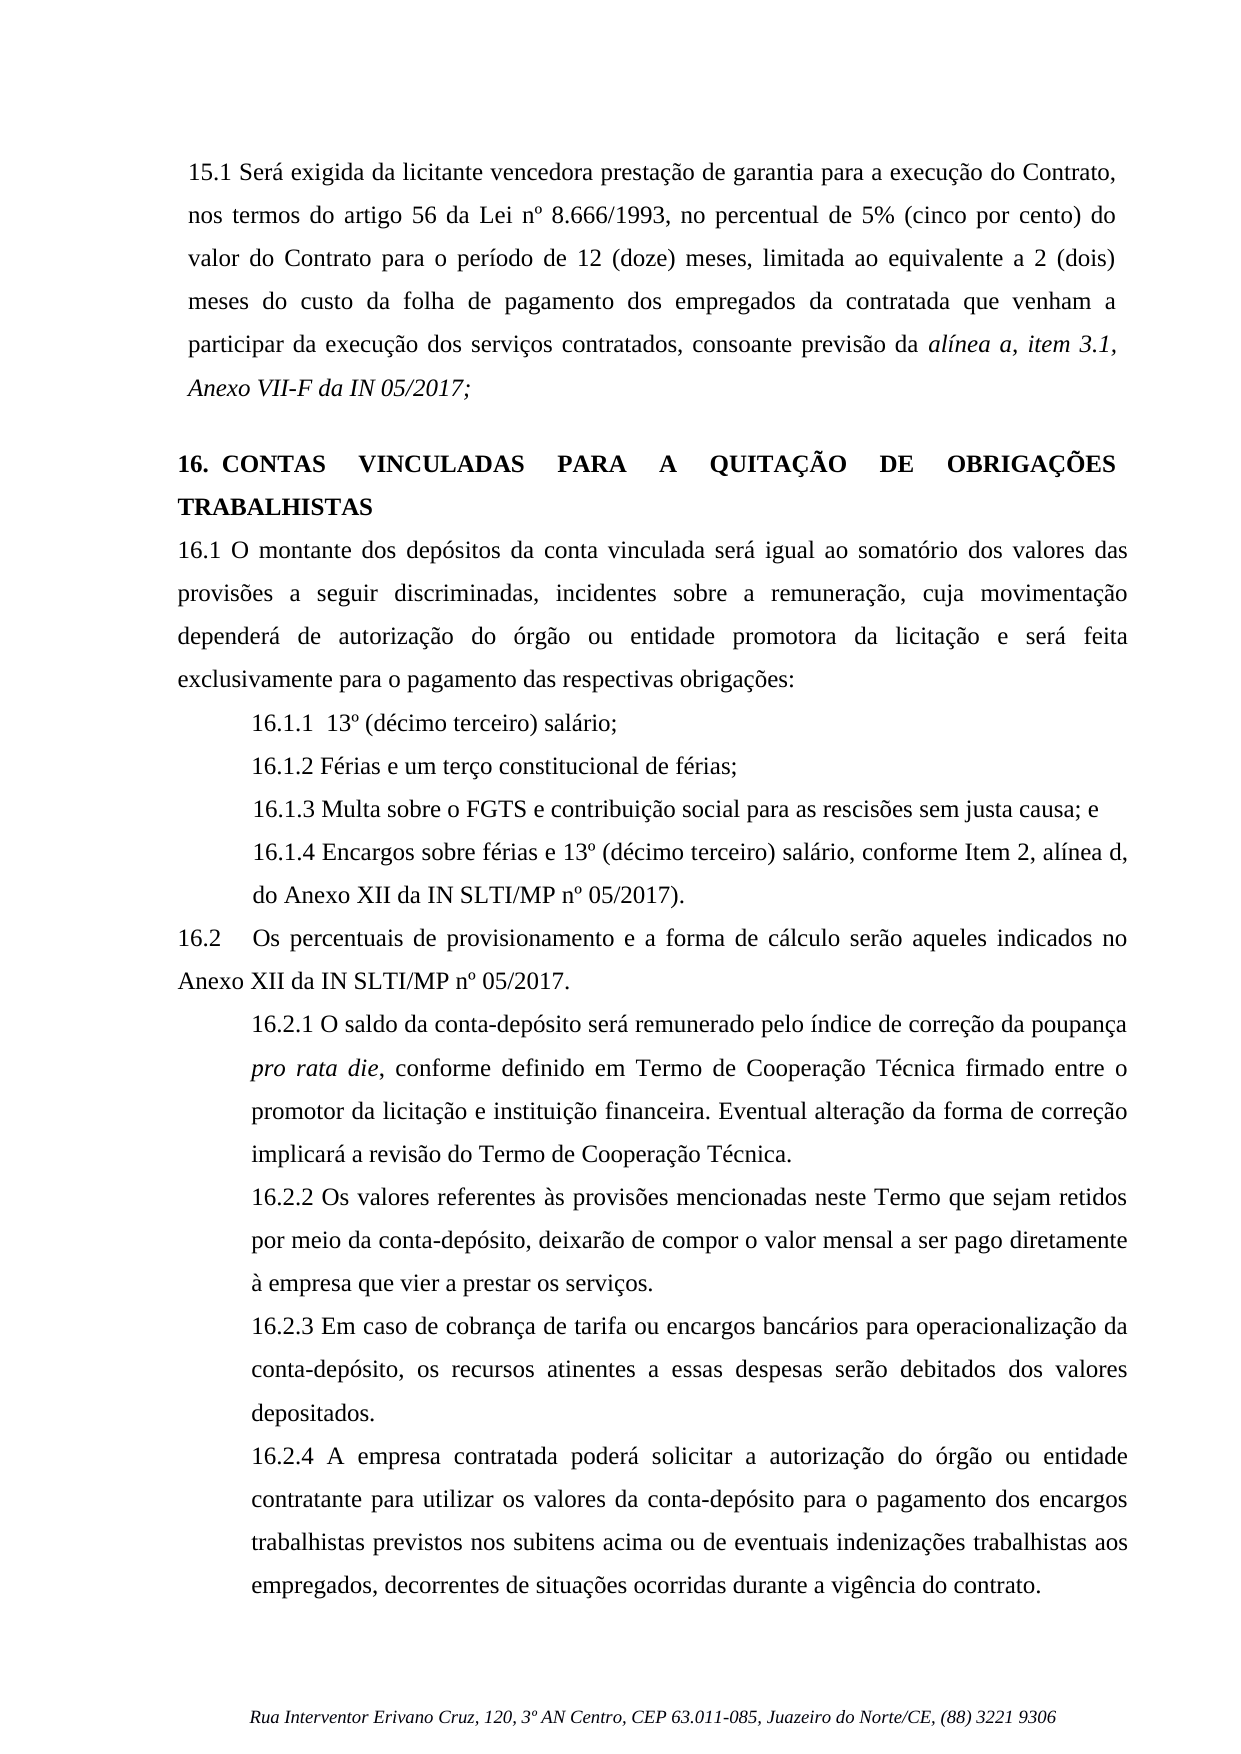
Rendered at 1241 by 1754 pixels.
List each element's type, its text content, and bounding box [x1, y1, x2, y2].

list 16.2.4 A empresa contratada poderá solicitar a autorização do órgão ou entidade contratante para utilizar os valores da conta-depósito para o pagamento dos encargos trabalhistas previstos nos subitens acima ou de eventuais indenizações trabalhistas aos empregados, decorrentes de situações ocorridas durante a vigência do contrato. [251, 1441, 1129, 1599]
list 16.2.2 Os valores referentes às provisões mencionadas neste Termo que sejam retidos por meio da conta-depósito, deixarão de compor o valor mensal a ser pago diretamente à empresa que vier a prestar os serviços. [251, 1182, 1129, 1297]
text 16.1.4 Encargos sobre férias e 13º (décimo terceiro) salário, conforme Item 2, alínea d, do Anexo XII da IN SLTI/MP nº 05/2017). [252, 837, 1129, 909]
list 15.1 Será exigida da licitante vencedora prestação de garantia para a execução do Contrato, nos termos do artigo 56 da Lei nº 8.666/1993, no percentual de 5% (cinco por cento) do valor do Contrato para o período de 12 (doze) meses, limitada ao equivalente a 2 (dois) meses do custo da folha de pagamento dos empregados da contratada que venham a participar da execução dos serviços contratados, consoante previsão da alínea a, item 3.1, Anexo VII-F da IN 05/2017; [188, 157, 1117, 401]
list 16.1 O montante dos depósitos da conta vinculada será igual ao somatório dos valores das provisões a seguir discriminadas, incidentes sobre a remuneração, cuja movimentação dependerá de autorização do órgão ou entidade promotora da licitação e será feita exclusivamente para o pagamento das respectivas obrigações: [177, 535, 1129, 693]
list 16.2.1 O saldo da conta-depósito será remunerado pelo índice de correção da poupança pro rata die, conforme definido em Termo de Cooperação Técnica firmado entre o promotor da licitação e instituição financeira. Eventual alteração da forma de correção implicará a revisão do Termo de Cooperação Técnica. [251, 1009, 1129, 1168]
list 13º (décimo terceiro) salário; [251, 708, 1129, 736]
text 16.1.3 Multa sobre o FGTS e contribuição social para as rescisões sem justa causa; e [252, 794, 1129, 823]
list Os percentuais de provisionamento e a forma de cálculo serão aqueles indicados no Anexo XII da IN SLTI/MP nº 05/2017. [177, 923, 1129, 995]
text 16.1.2 Férias e um terço constitucional de férias; [251, 751, 1129, 779]
list 16.2.3 Em caso de cobrança de tarifa ou encargos bancários para operacionalização da conta-depósito, os recursos atinentes a essas despesas serão debitados dos valores depositados. [251, 1311, 1129, 1426]
list CONTAS VINCULADAS PARA A QUITAÇÃO DE OBRIGAÇÕES TRABALHISTAS [177, 449, 1117, 521]
